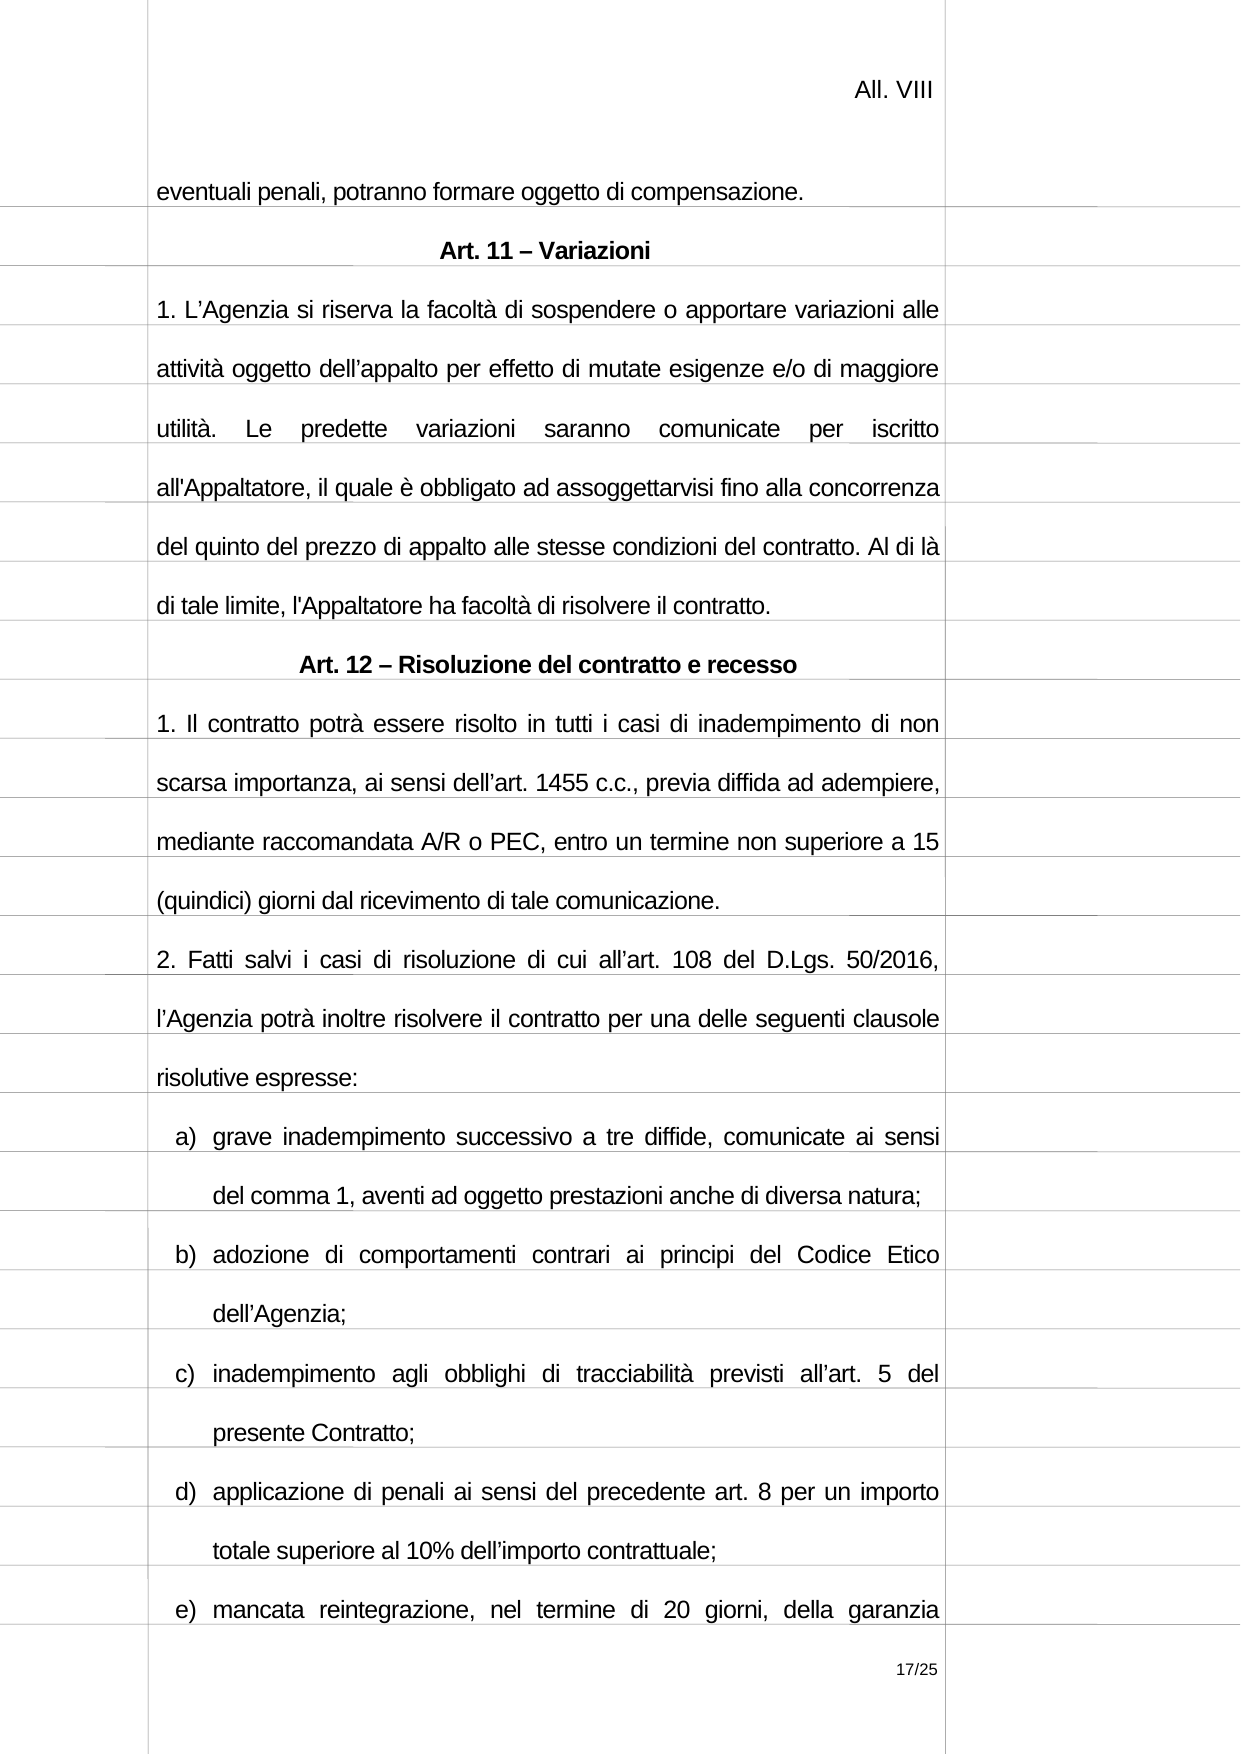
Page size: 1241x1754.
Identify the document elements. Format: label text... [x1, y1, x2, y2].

list [175, 1212, 941, 1217]
list applicazione di penali ai sensi del precedente art. 8 per un importo [175, 1453, 941, 1505]
text (quindici) giorni dal ricevimento di tale comunicazione. [156, 857, 941, 915]
list inadempimento agli obblighi di tracciabilità previsti all’art. 5 del [175, 1335, 941, 1387]
list mancata reintegrazione, nel termine di 20 giorni, della garanzia [175, 1571, 941, 1623]
text Art. 11 – Variazioni [156, 213, 941, 265]
list [175, 1625, 941, 1630]
list del comma 1, aventi ad oggetto prestazioni anche di diversa natura; [175, 1152, 941, 1210]
text 1. Il contratto potrà essere risolto in tutti i casi di inadempimento di non [156, 685, 941, 738]
text Art. 12 – Risoluzione del contratto e recesso [156, 626, 941, 678]
text l’Agenzia potrà inoltre risolvere il contratto per una delle seguenti clausole [156, 975, 941, 1033]
list grave inadempimento successivo a tre diffide, comunicate ai sensi [175, 1098, 941, 1151]
list totale superiore al 10% dell’importo contrattuale; [175, 1507, 941, 1564]
text del quinto del prezzo di appalto alle stesse condizioni del contratto. Al di là [156, 503, 941, 560]
text all'Appaltatore, il quale è obbligato ad assoggettarvisi fino alla concorrenza [156, 444, 941, 501]
text mediante raccomandata A/R o PEC, entro un termine non superiore a 15 [156, 798, 941, 856]
list dell’Agenzia; [175, 1271, 941, 1328]
text [156, 207, 941, 213]
text scarsa importanza, ai sensi dell’art. 1455 c.c., previa diffida ad adempiere, [156, 739, 941, 797]
list [175, 1448, 941, 1453]
text [156, 680, 941, 685]
text 2. Fatti salvi i casi di risoluzione di cui all’art. 108 del D.Lgs. 50/2016, [156, 921, 941, 974]
text di tale limite, l'Appaltatore ha facoltà di risolvere il contratto. [156, 562, 941, 619]
list [175, 1566, 941, 1571]
text eventuali penali, potranno formare oggetto di compensazione. [156, 153, 941, 206]
text [156, 267, 941, 272]
text [156, 1093, 941, 1098]
list presente Contratto; [175, 1389, 941, 1446]
list [175, 1330, 941, 1335]
text attività oggetto dell’appalto per effetto di mutate esigenze e/o di maggiore [156, 326, 941, 383]
text 1. L’Agenzia si riserva la facoltà di sospendere o apportare variazioni alle [156, 272, 941, 324]
list adozione di comportamenti contrari ai principi del Codice Etico [175, 1217, 941, 1269]
text utilità. Le predette variazioni saranno comunicate per iscritto [156, 385, 941, 442]
text risolutive espresse: [156, 1034, 941, 1092]
